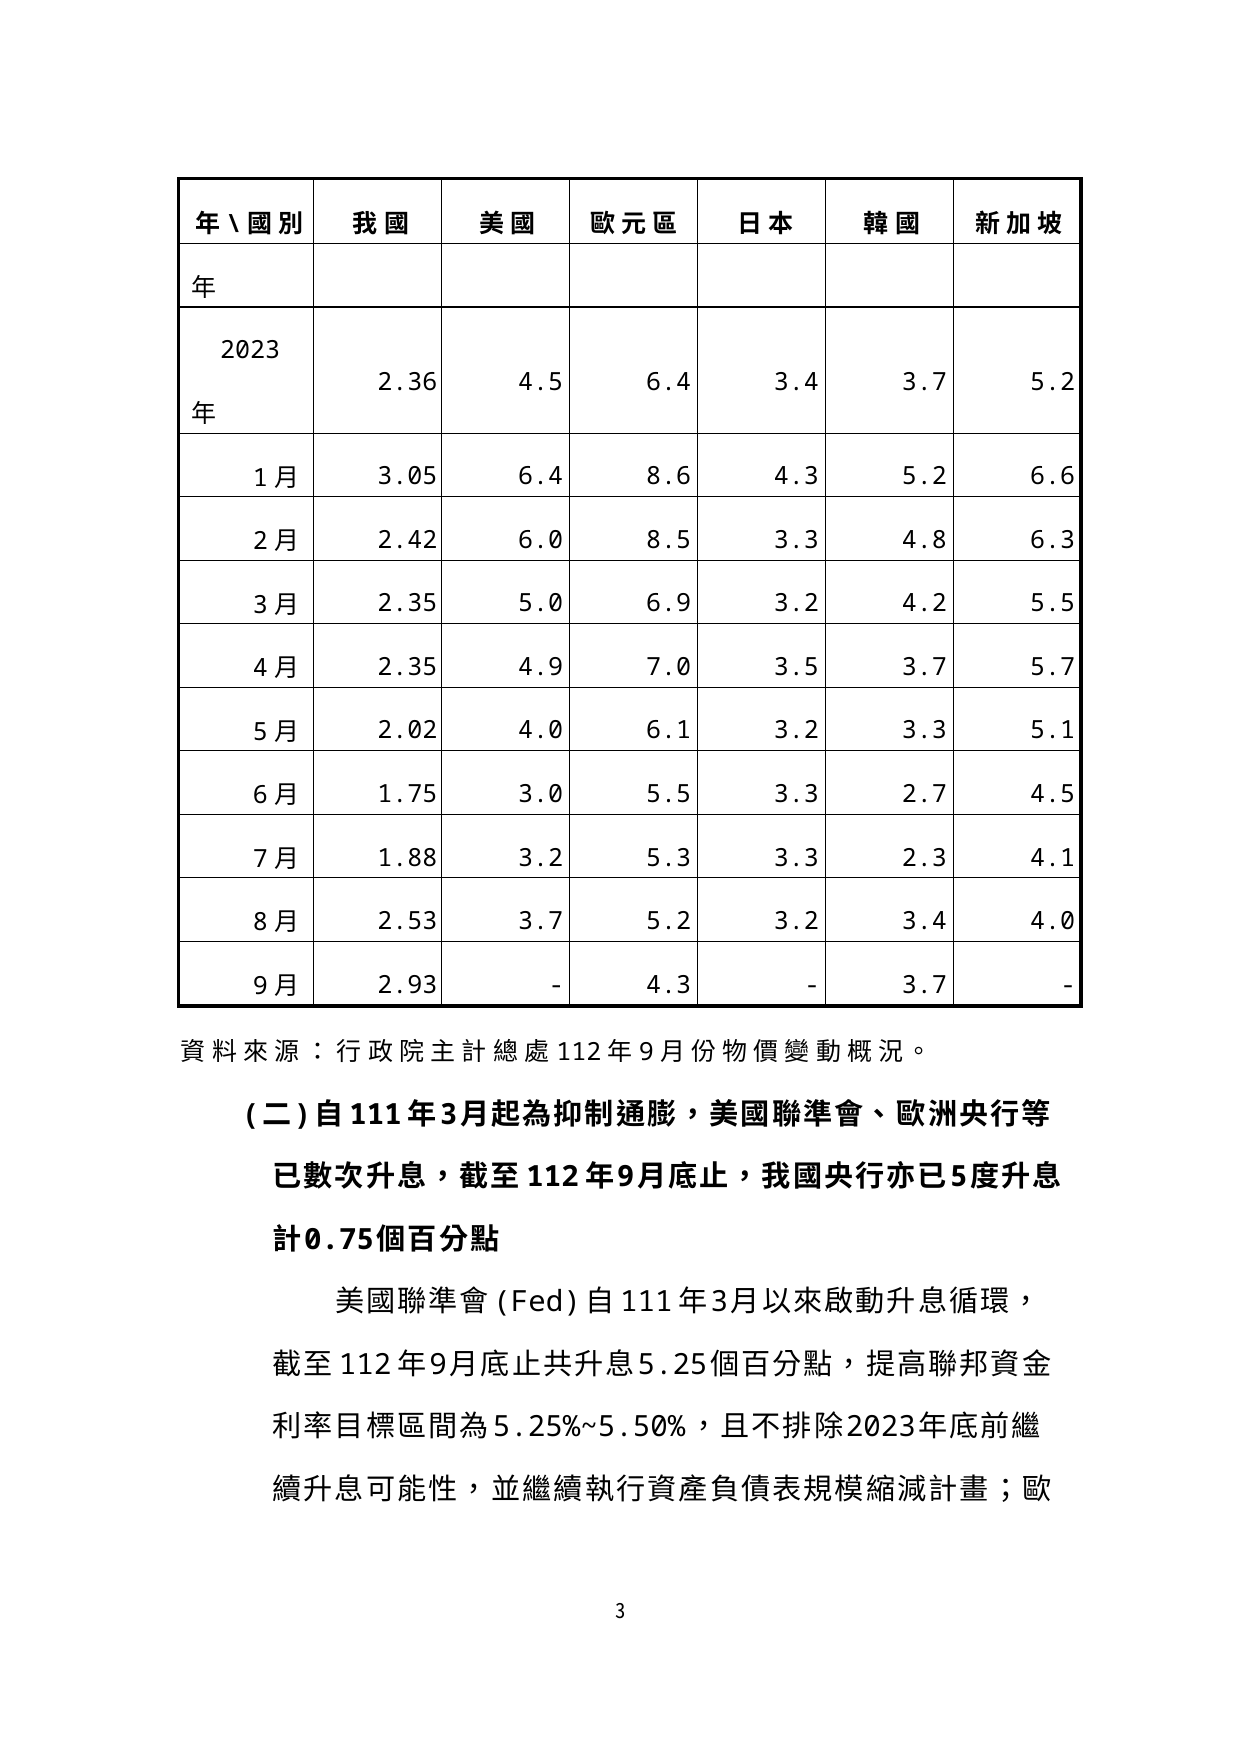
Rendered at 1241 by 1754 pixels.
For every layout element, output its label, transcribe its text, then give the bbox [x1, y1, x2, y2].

table_cell 1.75 [314, 751, 441, 814]
table_cell 2.7 [826, 751, 953, 814]
table_cell 2023年 [180, 308, 313, 432]
table_cell 2.36 [314, 308, 441, 432]
table_cell 6.4 [570, 308, 697, 432]
table_cell 3.3 [698, 497, 825, 559]
table_header 年\國別 [180, 180, 313, 243]
table_cell [698, 244, 825, 306]
text 資料來源：行政院主計總處112年9月份物價變動概況。 [177, 1008, 1063, 1070]
table_cell 9月 [180, 942, 313, 1004]
table_cell 3.5 [698, 624, 825, 687]
table_header 歐元區 [570, 180, 697, 243]
table_cell 2.93 [314, 942, 441, 1004]
table_cell 3.2 [698, 688, 825, 750]
table_cell 8.6 [570, 434, 697, 496]
table_cell 4.8 [826, 497, 953, 559]
table_cell 2.35 [314, 561, 441, 623]
table_cell 5.3 [570, 815, 697, 877]
text (二)自111年3月起為抑制通膨，美國聯準會、歐洲央行等已數次升息，截至112年9月底止，我國央行亦已5度升息計0.75個百分點 [236, 1070, 1063, 1257]
table_cell [826, 244, 953, 306]
table_header 美國 [442, 180, 569, 243]
table_cell [442, 244, 569, 306]
table_cell 4.0 [442, 688, 569, 750]
table_cell 2.02 [314, 688, 441, 750]
table_cell [314, 244, 441, 306]
table_cell 1.88 [314, 815, 441, 877]
table_cell 6.1 [570, 688, 697, 750]
table_cell 年 [180, 244, 313, 306]
table_cell 5.2 [954, 308, 1079, 432]
table_cell [570, 244, 697, 306]
table_cell 2.53 [314, 878, 441, 941]
table_cell 3.3 [826, 688, 953, 750]
text 美國聯準會(Fed)自111年3月以來啟動升息循環，截至112年9月底止共升息5.25個百分點，提高聯邦資金利率目標區間為5.25%~5.50%，且不排除2023年底前繼續升息可能性，並繼續執行資產負債表規模縮減計畫；歐 [266, 1257, 1063, 1507]
table_cell 5.1 [954, 688, 1079, 750]
table_cell 3.2 [698, 561, 825, 623]
table_cell 4.2 [826, 561, 953, 623]
table_cell 7.0 [570, 624, 697, 687]
table_cell 6.9 [570, 561, 697, 623]
table_cell 6.4 [442, 434, 569, 496]
table_cell 4.5 [442, 308, 569, 432]
table_cell 4.9 [442, 624, 569, 687]
table_cell 5.5 [954, 561, 1079, 623]
table_cell 7月 [180, 815, 313, 877]
table_cell 3.3 [698, 815, 825, 877]
table_cell 5.5 [570, 751, 697, 814]
table_cell - [442, 942, 569, 1004]
table_cell 4月 [180, 624, 313, 687]
table_cell 1月 [180, 434, 313, 496]
table_cell 3.2 [698, 878, 825, 941]
table_cell 2.35 [314, 624, 441, 687]
table_cell 4.0 [954, 878, 1079, 941]
table_cell 2.3 [826, 815, 953, 877]
table_cell 5.2 [826, 434, 953, 496]
table_cell 3.2 [442, 815, 569, 877]
table_cell 4.1 [954, 815, 1079, 877]
table_cell 5.0 [442, 561, 569, 623]
table_cell 3.0 [442, 751, 569, 814]
table_cell 4.3 [698, 434, 825, 496]
table_header 我國 [314, 180, 441, 243]
table_cell 4.3 [570, 942, 697, 1004]
table_cell 3.05 [314, 434, 441, 496]
table_cell 6.3 [954, 497, 1079, 559]
table_cell 3月 [180, 561, 313, 623]
table_cell 3.4 [826, 878, 953, 941]
table_cell [954, 244, 1079, 306]
table_cell - [954, 942, 1079, 1004]
table_cell 5.2 [570, 878, 697, 941]
table_cell 3.7 [442, 878, 569, 941]
table_cell 8月 [180, 878, 313, 941]
table_cell 2.42 [314, 497, 441, 559]
table_cell 6月 [180, 751, 313, 814]
table_cell - [698, 942, 825, 1004]
table_cell 8.5 [570, 497, 697, 559]
table_cell 6.6 [954, 434, 1079, 496]
table_cell 3.7 [826, 942, 953, 1004]
table_header 新加坡 [954, 180, 1079, 243]
table_cell 3.4 [698, 308, 825, 432]
table_cell 5.7 [954, 624, 1079, 687]
table_cell 5月 [180, 688, 313, 750]
table_cell 6.0 [442, 497, 569, 559]
table_cell 3.7 [826, 308, 953, 432]
table_header 韓國 [826, 180, 953, 243]
table_cell 3.7 [826, 624, 953, 687]
table_cell 2月 [180, 497, 313, 559]
table_header 日本 [698, 180, 825, 243]
table_cell 3.3 [698, 751, 825, 814]
table_cell 4.5 [954, 751, 1079, 814]
